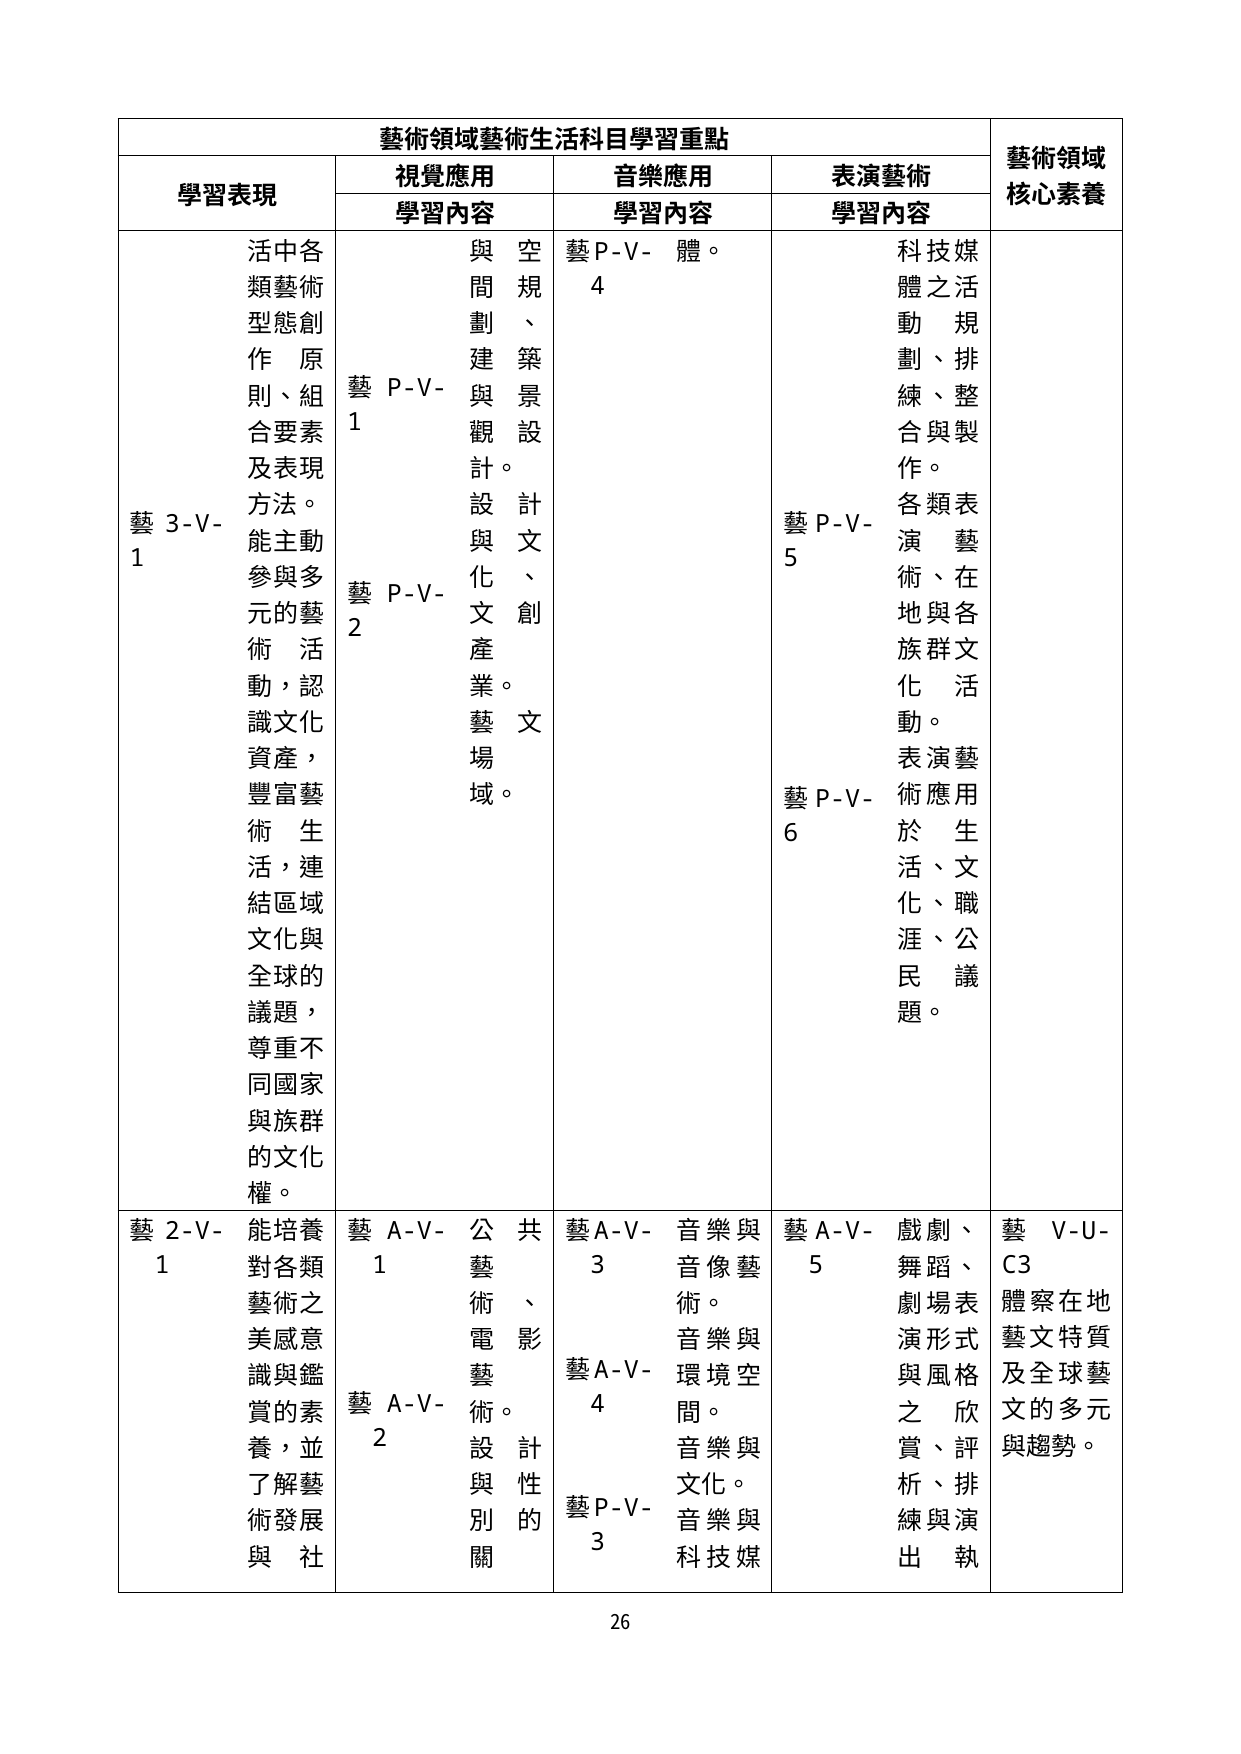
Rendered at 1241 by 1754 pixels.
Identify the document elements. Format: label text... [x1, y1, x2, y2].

table_cell 藝A-V-3 藝A-V-4 藝P-V-3 [554, 1211, 665, 1592]
table_cell 學習內容 [336, 194, 553, 230]
table_cell 表演藝術 [772, 156, 990, 193]
table_header 藝術領域藝術生活科目學習重點 [119, 119, 990, 155]
table_cell 戲劇、舞蹈、劇場表演形式與風格之欣賞、評析、排練與演出執 [886, 1211, 990, 1592]
table_cell 藝P-V-1 藝P-V-2 [336, 231, 458, 1210]
table_cell 藝3-V-1 [119, 231, 236, 1210]
table_cell 學習表現 [119, 156, 335, 230]
table_cell 藝2-V-1 [119, 1211, 236, 1592]
table_cell [991, 231, 1122, 1210]
table_cell 音樂應用 [554, 156, 771, 193]
table_cell 藝V-U-C3 體察在地藝文特質及全球藝文的多元與趨勢。 [991, 1211, 1122, 1592]
table_cell 藝A-V-1 藝A-V-2 [336, 1211, 458, 1592]
table_cell 學習內容 [554, 194, 771, 230]
table_header 藝術領域 核心素養 [991, 119, 1122, 230]
table_cell 學習內容 [772, 194, 990, 230]
table_cell 能培養對各類藝術之美感意識與鑑賞的素養，並了解藝術發展與社 [236, 1211, 335, 1592]
table_cell 藝P-V-4 [554, 231, 665, 1210]
table_cell 視覺應用 [336, 156, 553, 193]
table_cell 科技媒體之活動規劃、排練、整合與製作。 各類表演藝術、在地與各族群文化活動。 表演藝術應用於生活、文化、職涯、公民議題。 [886, 231, 990, 1210]
table_cell 藝A-V-5 [772, 1211, 886, 1592]
table_cell 音樂與音像藝術。 音樂與環境空間。 音樂與文化。 音樂與科技媒 [665, 1211, 771, 1592]
table_cell 公共藝術、電影藝術。 設計與性別的關 [458, 1211, 553, 1592]
table_cell 藝P-V-5 藝P-V-6 [772, 231, 886, 1210]
table_cell 體。 [665, 231, 771, 1210]
table_cell 活中各類藝術型態創作原則、組合要素及表現方法。 能主動參與多元的藝術活動，認識文化資產，豐富藝術生活，連結區域文化與全球的議題，尊重不同國家與族群的文化權。 [236, 231, 335, 1210]
table_cell 與空間規劃、建築與景觀設計。 設計與文化、文創產業。 藝文場域。 [458, 231, 553, 1210]
